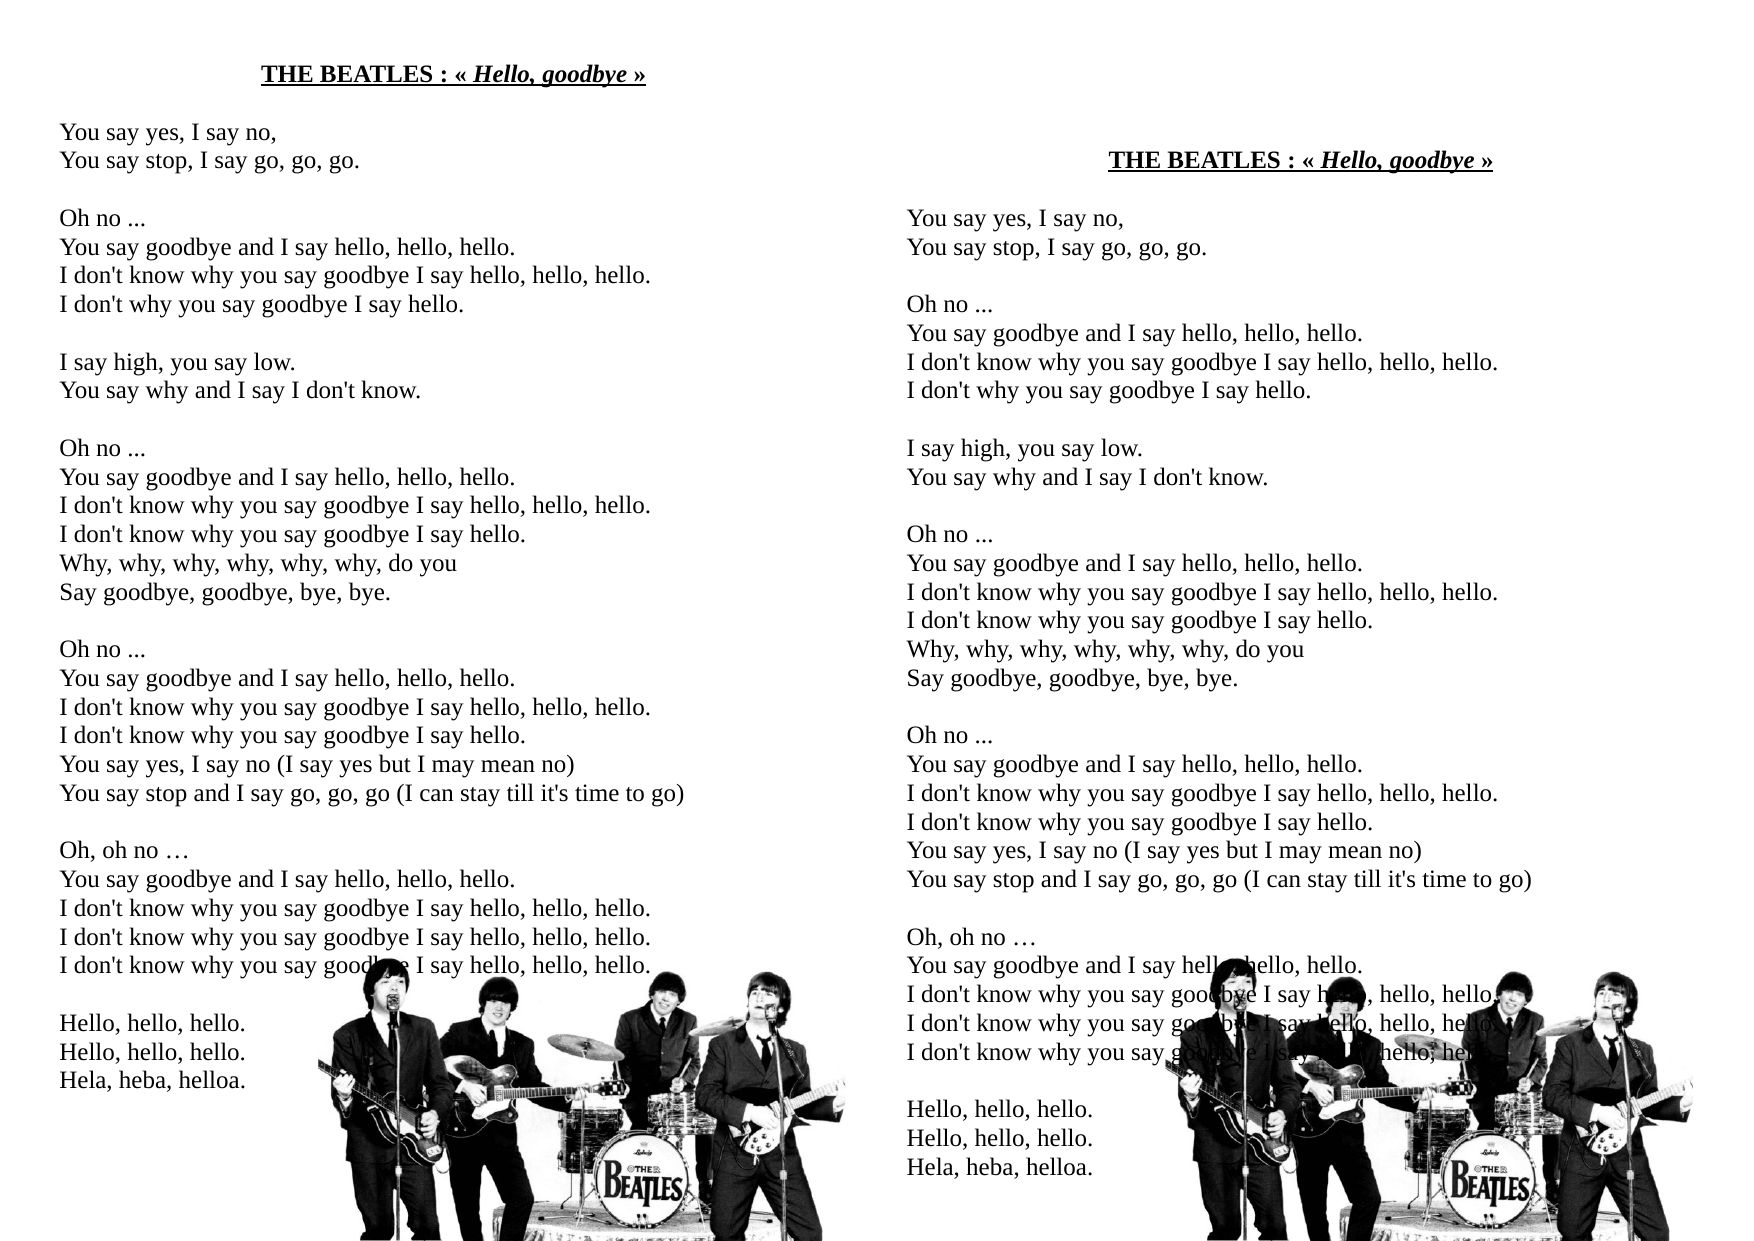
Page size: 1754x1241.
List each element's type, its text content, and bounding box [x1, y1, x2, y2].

text THE BEATLES : « Hello, goodbye » [59, 59, 847, 88]
text I say high, you say low. You say why and I say I don't know. [906, 433, 1695, 490]
text Oh no ... You say goodbye and I say hello, hello, hello. I don't know why you say goodbye I say hello, hello, hello. I don't know why you say goodbye I say hello. Why, why, why, why, why, why, do you Say goodbye, goodbye, bye, bye. [59, 433, 847, 605]
text Oh, oh no … You say goodbye and I say hello, hello, hello. I don't know why you say goodbye I say hello, hello, hello. I don't know why you say goodbye I say hello, hello, hello. I don't know why you say goodbye I say hello, hello, hello. [59, 835, 847, 979]
text Oh no ... You say goodbye and I say hello, hello, hello. I don't know why you say goodbye I say hello, hello, hello. I don't know why you say goodbye I say hello. You say yes, I say no (I say yes but I may mean no) You say stop and I say go, go, go (I can stay till it's time to go) [59, 634, 847, 807]
text Oh no ... You say goodbye and I say hello, hello, hello. I don't know why you say goodbye I say hello, hello, hello. I don't why you say goodbye I say hello. [59, 203, 847, 318]
text THE BEATLES : « Hello, goodbye » [906, 145, 1695, 174]
text You say yes, I say no, You say stop, I say go, go, go. [59, 117, 847, 174]
text Oh no ... You say goodbye and I say hello, hello, hello. I don't know why you say goodbye I say hello, hello, hello. I don't why you say goodbye I say hello. [906, 289, 1695, 404]
text I say high, you say low. You say why and I say I don't know. [59, 347, 847, 404]
text Oh no ... You say goodbye and I say hello, hello, hello. I don't know why you say goodbye I say hello, hello, hello. I don't know why you say goodbye I say hello. Why, why, why, why, why, why, do you Say goodbye, goodbye, bye, bye. [906, 519, 1695, 692]
picture [318, 950, 846, 1241]
picture [1165, 950, 1693, 1241]
text Oh, oh no … You say goodbye and I say hello, hello, hello. I don't know why you say goodbye I say hello, hello, hello. I don't know why you say goodbye I say hello, hello, hello. I don't know why you say goodbye I say hello, hello, hello. [906, 922, 1695, 1065]
text Hello, hello, hello. Hello, hello, hello. Hela, heba, helloa. [59, 1008, 318, 1094]
text Hello, hello, hello. Hello, hello, hello. Hela, heba, helloa. [906, 1094, 1165, 1180]
text You say yes, I say no, You say stop, I say go, go, go. [906, 203, 1695, 260]
text Oh no ... You say goodbye and I say hello, hello, hello. I don't know why you say goodbye I say hello, hello, hello. I don't know why you say goodbye I say hello. You say yes, I say no (I say yes but I may mean no) You say stop and I say go, go, go (I can stay till it's time to go) [906, 720, 1695, 893]
